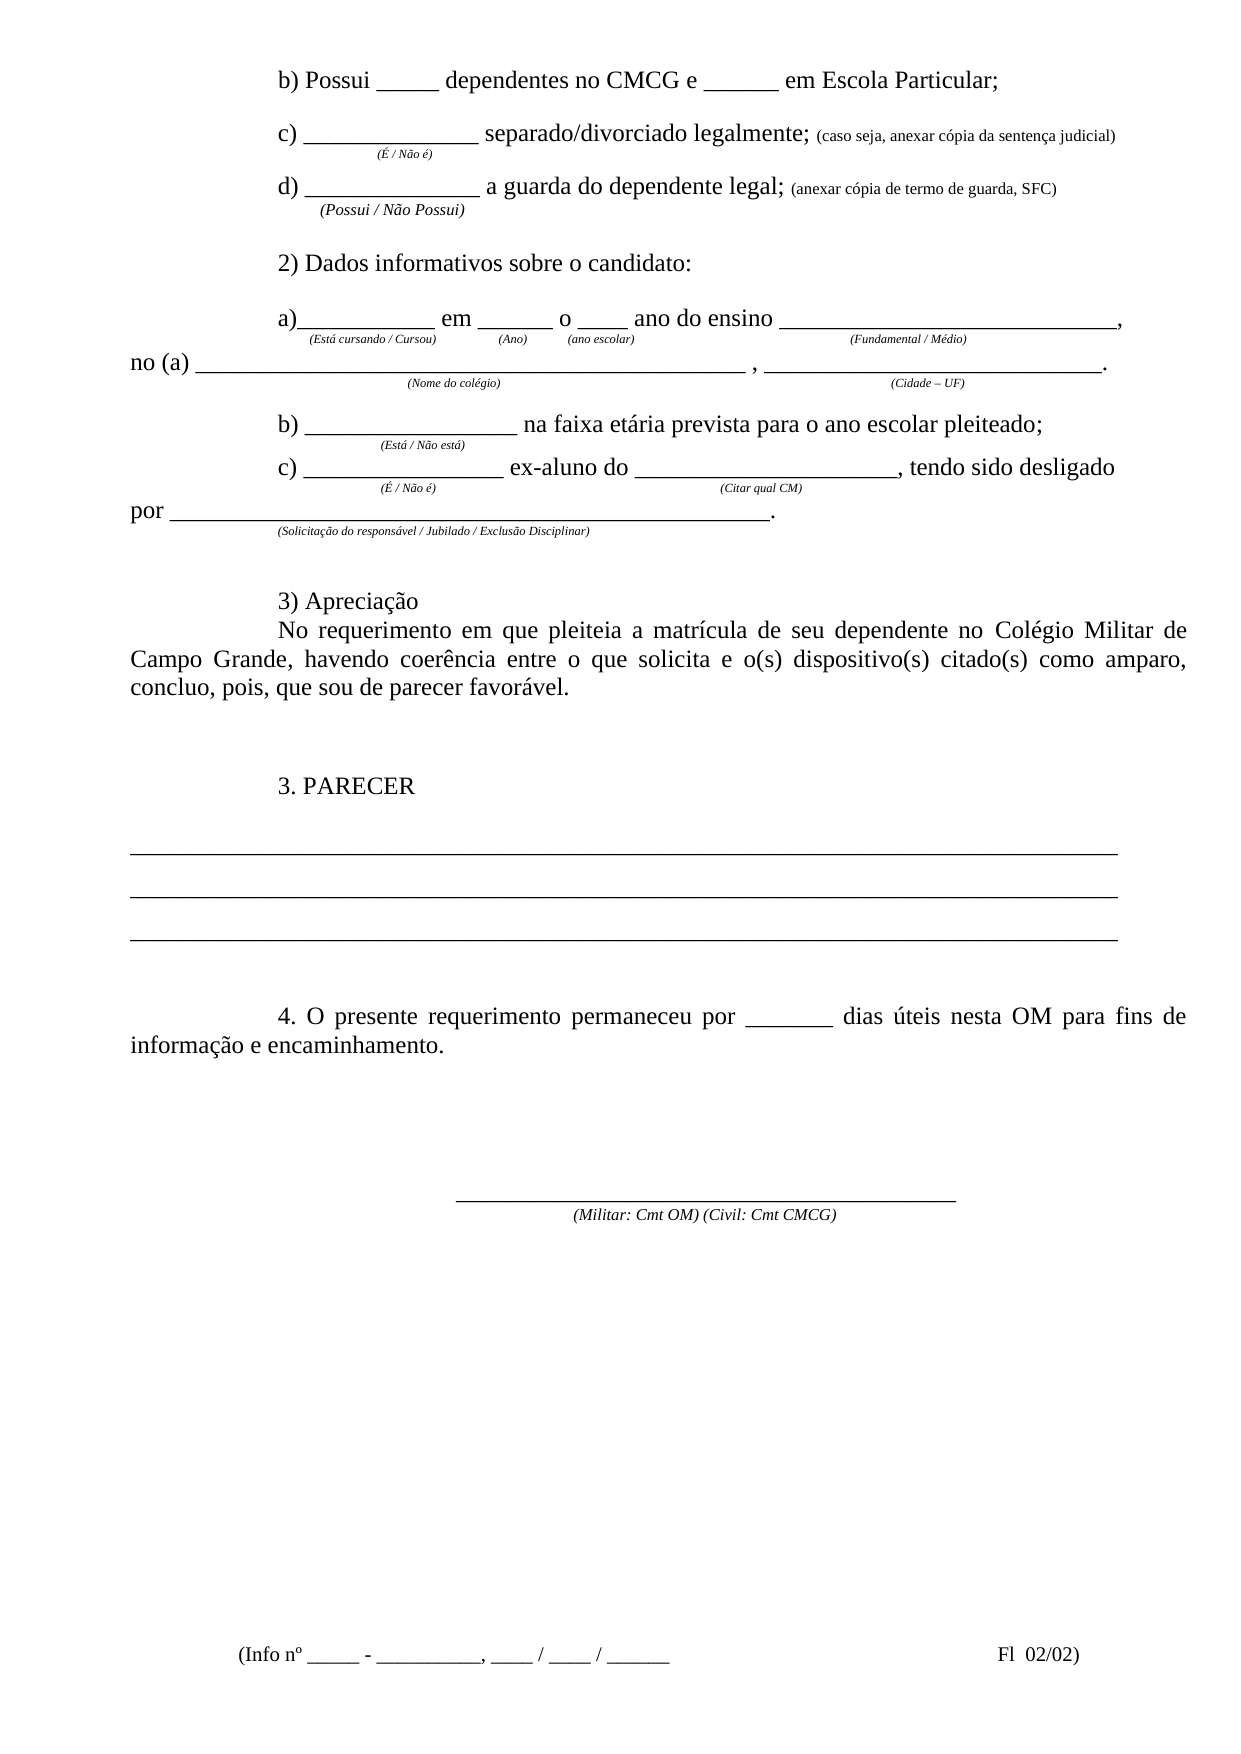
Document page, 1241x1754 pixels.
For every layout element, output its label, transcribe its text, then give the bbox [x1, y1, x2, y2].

text a)___________ em ______ o ____ ano do ensino ___________________________, [130, 303, 1187, 332]
text (Nome do colégio) (Cidade – UF) [224, 375, 1187, 390]
text 3) Apreciação [130, 586, 1187, 615]
text no (a) ____________________________________________ , ___________________________. [130, 347, 1187, 375]
text (Está / Não está) [225, 438, 1187, 452]
text 4. O presente requerimento permaneceu por _______ dias úteis nesta OM para fins de informação e encaminhamento. [130, 1001, 1187, 1059]
text (Solicitação do responsável / Jubilado / Exclusão Disciplinar) [130, 524, 1187, 538]
text por ________________________________________________. [130, 495, 1187, 524]
text b) Possui _____ dependentes no CMCG e ______ em Escola Particular; [130, 66, 1187, 94]
text _______________________________________________________________________________ [130, 872, 1187, 901]
text c) ________________ ex-aluno do _____________________, tendo sido desligado [130, 452, 1187, 481]
text (Possui / Não Possui) [224, 200, 1187, 219]
text (É / Não é) [224, 147, 1187, 162]
text d) ______________ a guarda do dependente legal; (anexar cópia de termo de guarda, SFC) [130, 171, 1187, 200]
text c) ______________ separado/divorciado legalmente; (caso seja, anexar cópia da sentença judicial) [130, 118, 1187, 147]
text b) _________________ na faixa etária prevista para o ano escolar pleiteado; [130, 409, 1187, 438]
text 2) Dados informativos sobre o candidato: [130, 248, 1187, 277]
text (Militar: Cmt OM) (Civil: Cmt CMCG) [224, 1205, 1187, 1224]
text _______________________________________________________________________________ [130, 829, 1187, 857]
text _______________________________________________________________________________ [130, 915, 1187, 944]
text 3. PARECER [130, 771, 1187, 800]
text ________________________________________ [224, 1176, 1187, 1205]
text (É / Não é) (Citar qual CM) [225, 481, 1187, 495]
text (Está cursando / Cursou) (Ano) (ano escolar) (Fundamental / Médio) [130, 332, 1187, 347]
text No requerimento em que pleiteia a matrícula de seu dependente no Colégio Militar de Campo Grande, havendo coerência entre o que solicita e o(s) dispositivo(s) citado(s) como amparo, concluo, pois, que sou de parecer favorável. [130, 615, 1187, 701]
